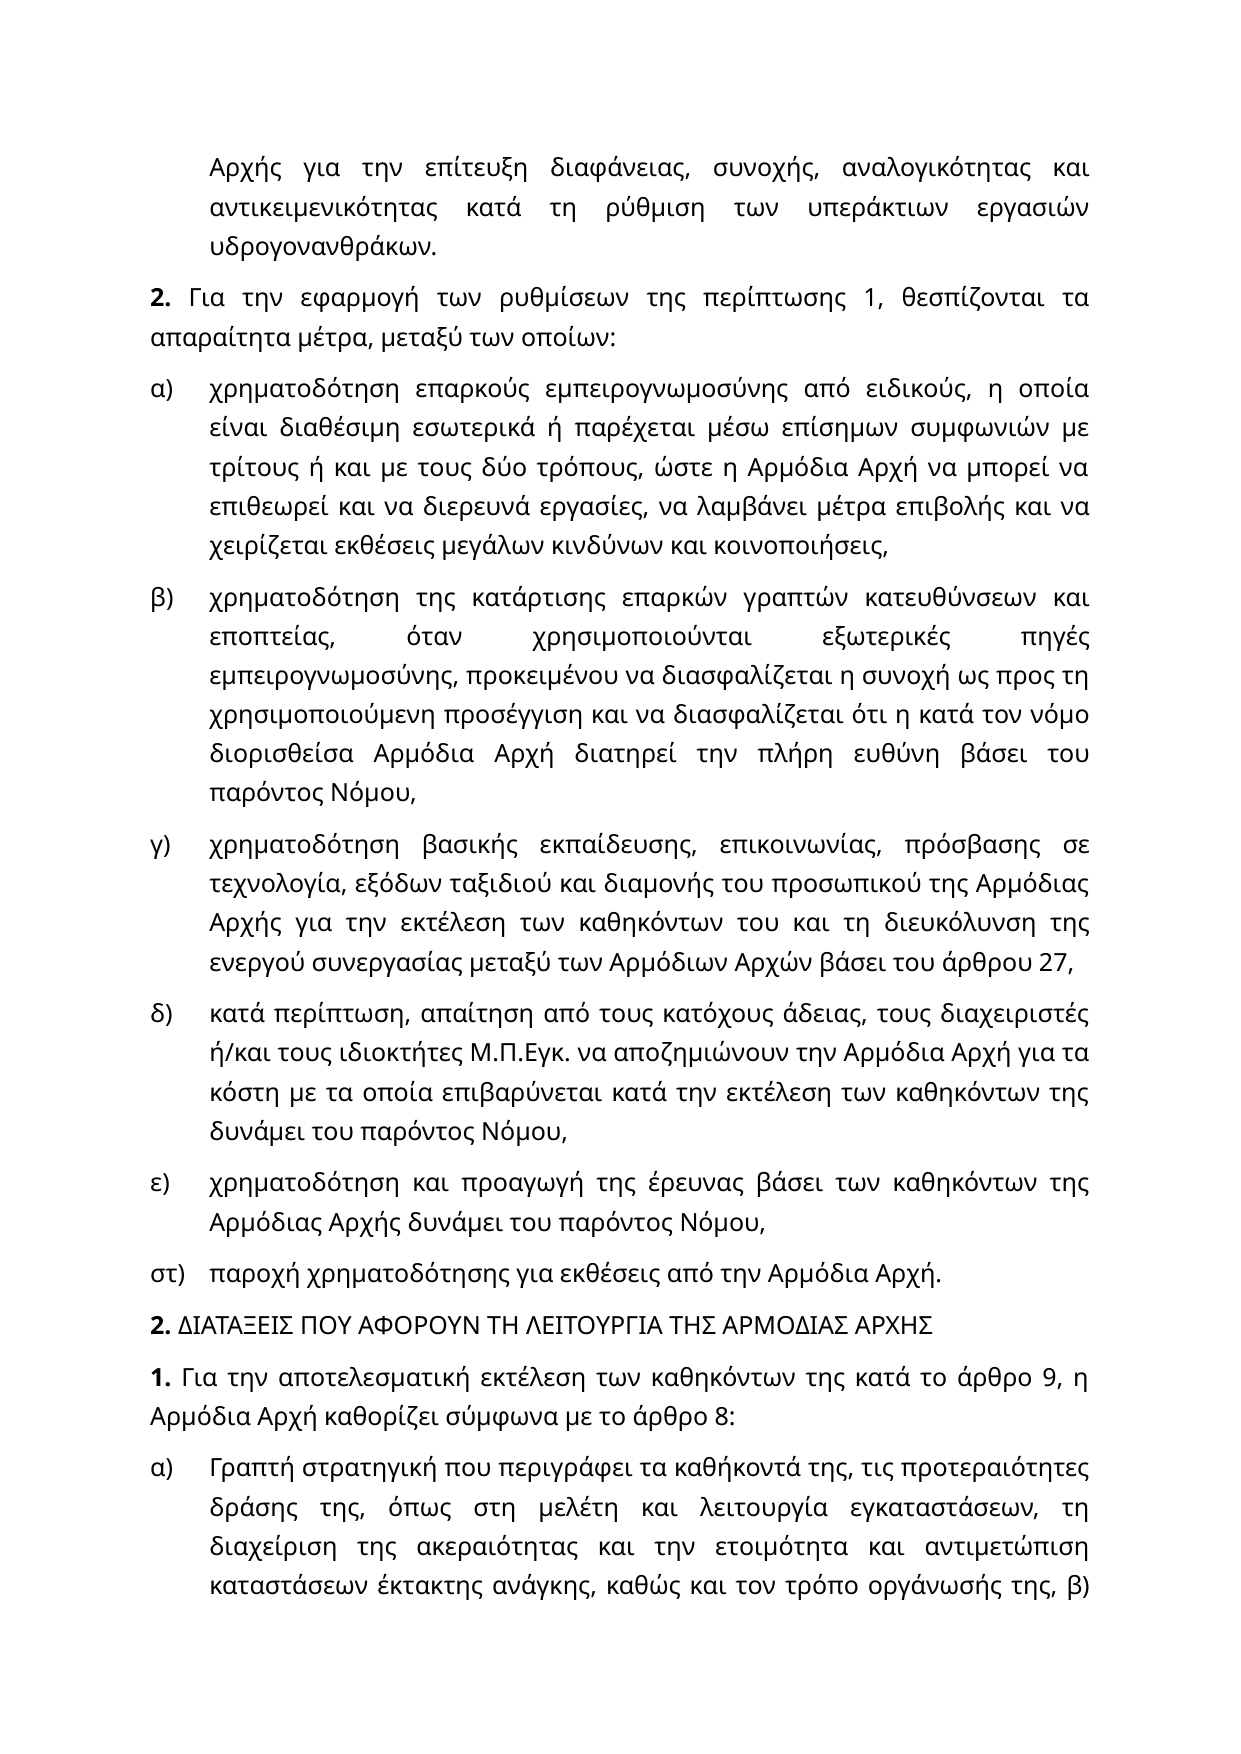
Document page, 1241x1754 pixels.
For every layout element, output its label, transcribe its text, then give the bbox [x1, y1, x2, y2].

list α) χρηματοδότηση επαρκούς εμπειρογνωμοσύνης από ειδικούς, η οποία είναι διαθέσιμη εσωτερικά ή παρέχεται μέσω επίσημων συμφωνιών με τρίτους ή και με τους δύο τρόπους, ώστε η Αρμόδια Αρχή να μπορεί να επιθεωρεί και να διερευνά εργασίες, να λαμβάνει μέτρα επιβολής και να χειρίζεται εκθέσεις μεγάλων κινδύνων και κοινοποιήσεις, [150, 371, 1090, 562]
list β) χρηματοδότηση της κατάρτισης επαρκών γραπτών κατευθύνσεων και εποπτείας, όταν χρησιμοποιούνται εξωτερικές πηγές εμπειρογνωμοσύνης, προκειμένου να διασφαλίζεται η συνοχή ως προς τη χρησιμοποιούμενη προσέγγιση και να διασφαλίζεται ότι η κατά τον νόμο διορισθείσα Αρμόδια Αρχή διατηρεί την πλήρη ευθύνη βάσει του παρόντος Νόμου, [150, 579, 1090, 809]
text 2. ΔΙΑΤΑΞΕΙΣ ΠΟΥ ΑΦΟΡΟΥΝ ΤΗ ΛΕΙΤΟΥΡΓΙΑ ΤΗΣ ΑΡΜΟΔΙΑΣ ΑΡΧΗΣ [150, 1307, 1090, 1342]
list στ) παροχή χρηματοδότησης για εκθέσεις από την Αρμόδια Αρχή. [150, 1256, 1090, 1290]
list ε) χρηματοδότηση και προαγωγή της έρευνας βάσει των καθηκόντων της Αρμόδιας Αρχής δυνάμει του παρόντος Νόμου, [150, 1165, 1090, 1238]
list δ) κατά περίπτωση, απαίτηση από τους κατόχους άδειας, τους διαχειριστές ή/και τους ιδιοκτήτες Μ.Π.Εγκ. να αποζημιώνουν την Αρμόδια Αρχή για τα κόστη με τα οποία επιβαρύνεται κατά την εκτέλεση των καθηκόντων της δυνάμει του παρόντος Νόμου, [150, 996, 1090, 1147]
list γ) χρηματοδότηση βασικής εκπαίδευσης, επικοινωνίας, πρόσβασης σε τεχνολογία, εξόδων ταξιδιού και διαμονής του προσωπικού της Αρμόδιας Αρχής για την εκτέλεση των καθηκόντων του και τη διευκόλυνση της ενεργού συνεργασίας μεταξύ των Αρμόδιων Αρχών βάσει του άρθρου 27, [150, 827, 1090, 978]
text 2. Για την εφαρμογή των ρυθμίσεων της περίπτωσης 1, θεσπίζονται τα απαραίτητα μέτρα, μεταξύ των οποίων: [150, 280, 1090, 353]
list α) Γραπτή στρατηγική που περιγράφει τα καθήκοντά της, τις προτεραιότητες δράσης της, όπως στη μελέτη και λειτουργία εγκαταστάσεων, τη διαχείριση της ακεραιότητας και την ετοιμότητα και αντιμετώπιση καταστάσεων έκτακτης ανάγκης, καθώς και τον τρόπο οργάνωσής της, β) [150, 1450, 1090, 1602]
list Αρχής για την επίτευξη διαφάνειας, συνοχής, αναλογικότητας και αντικειμενικότητας κατά τη ρύθμιση των υπεράκτιων εργασιών υδρογονανθράκων. [150, 150, 1090, 262]
text 1. Για την αποτελεσματική εκτέλεση των καθηκόντων της κατά το άρθρο 9, η Αρμόδια Αρχή καθορίζει σύμφωνα με το άρθρο 8: [150, 1359, 1090, 1432]
